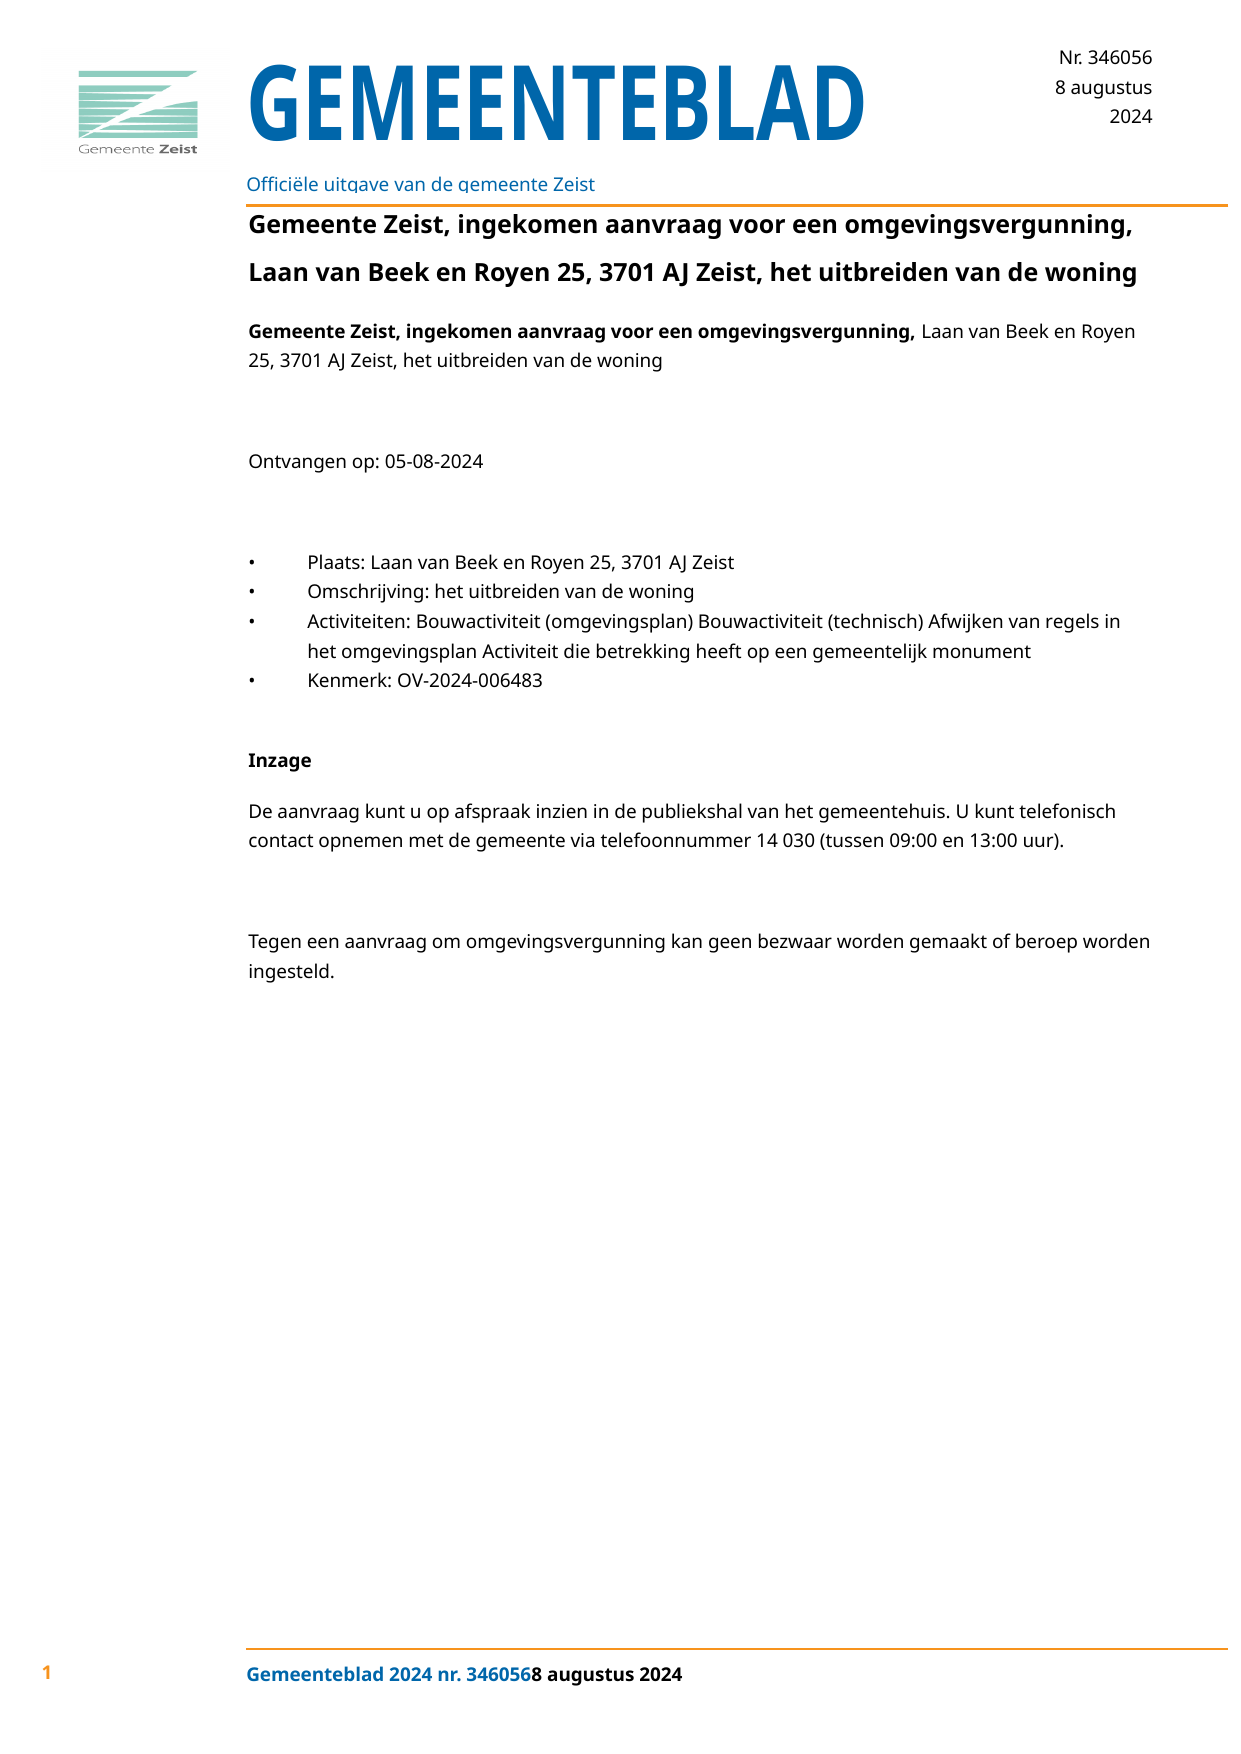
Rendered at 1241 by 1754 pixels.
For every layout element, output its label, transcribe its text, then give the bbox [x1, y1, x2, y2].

text Inzage [248, 747, 1152, 773]
text Gemeente Zeist, ingekomen aanvraag voor een omgevingsvergunning, Laan van Beek en Royen 25, 3701 AJ Zeist, het uitbreiden van de woning [248, 207, 1152, 288]
text De aanvraag kunt u op afspraak inzien in de publiekshal van het gemeentehuis. U kunt telefonisch contact opnemen met de gemeente via telefoonnummer 14 030 (tussen 09:00 en 13:00 uur). [248, 798, 1152, 853]
list Activiteiten: Bouwactiviteit (omgevingsplan) Bouwactiviteit (technisch) Afwijken van regels in het omgevingsplan Activiteit die betrekking heeft op een gemeentelijk monument [248, 608, 1152, 664]
picture [41, 47, 231, 172]
list Plaats: Laan van Beek en Royen 25, 3701 AJ Zeist [248, 549, 1152, 575]
text Tegen een aanvraag om omgevingsvergunning kan geen bezwaar worden gemaakt of beroep worden ingesteld. [248, 928, 1152, 984]
list Kenmerk: OV-2024-006483 [248, 667, 1152, 693]
text Gemeente Zeist, ingekomen aanvraag voor een omgevingsvergunning, Laan van Beek en Royen 25, 3701 AJ Zeist, het uitbreiden van de woning [248, 318, 1152, 373]
list Omschrijving: het uitbreiden van de woning [248, 579, 1152, 604]
text Ontvangen op: 05-08-2024 [248, 448, 1152, 474]
